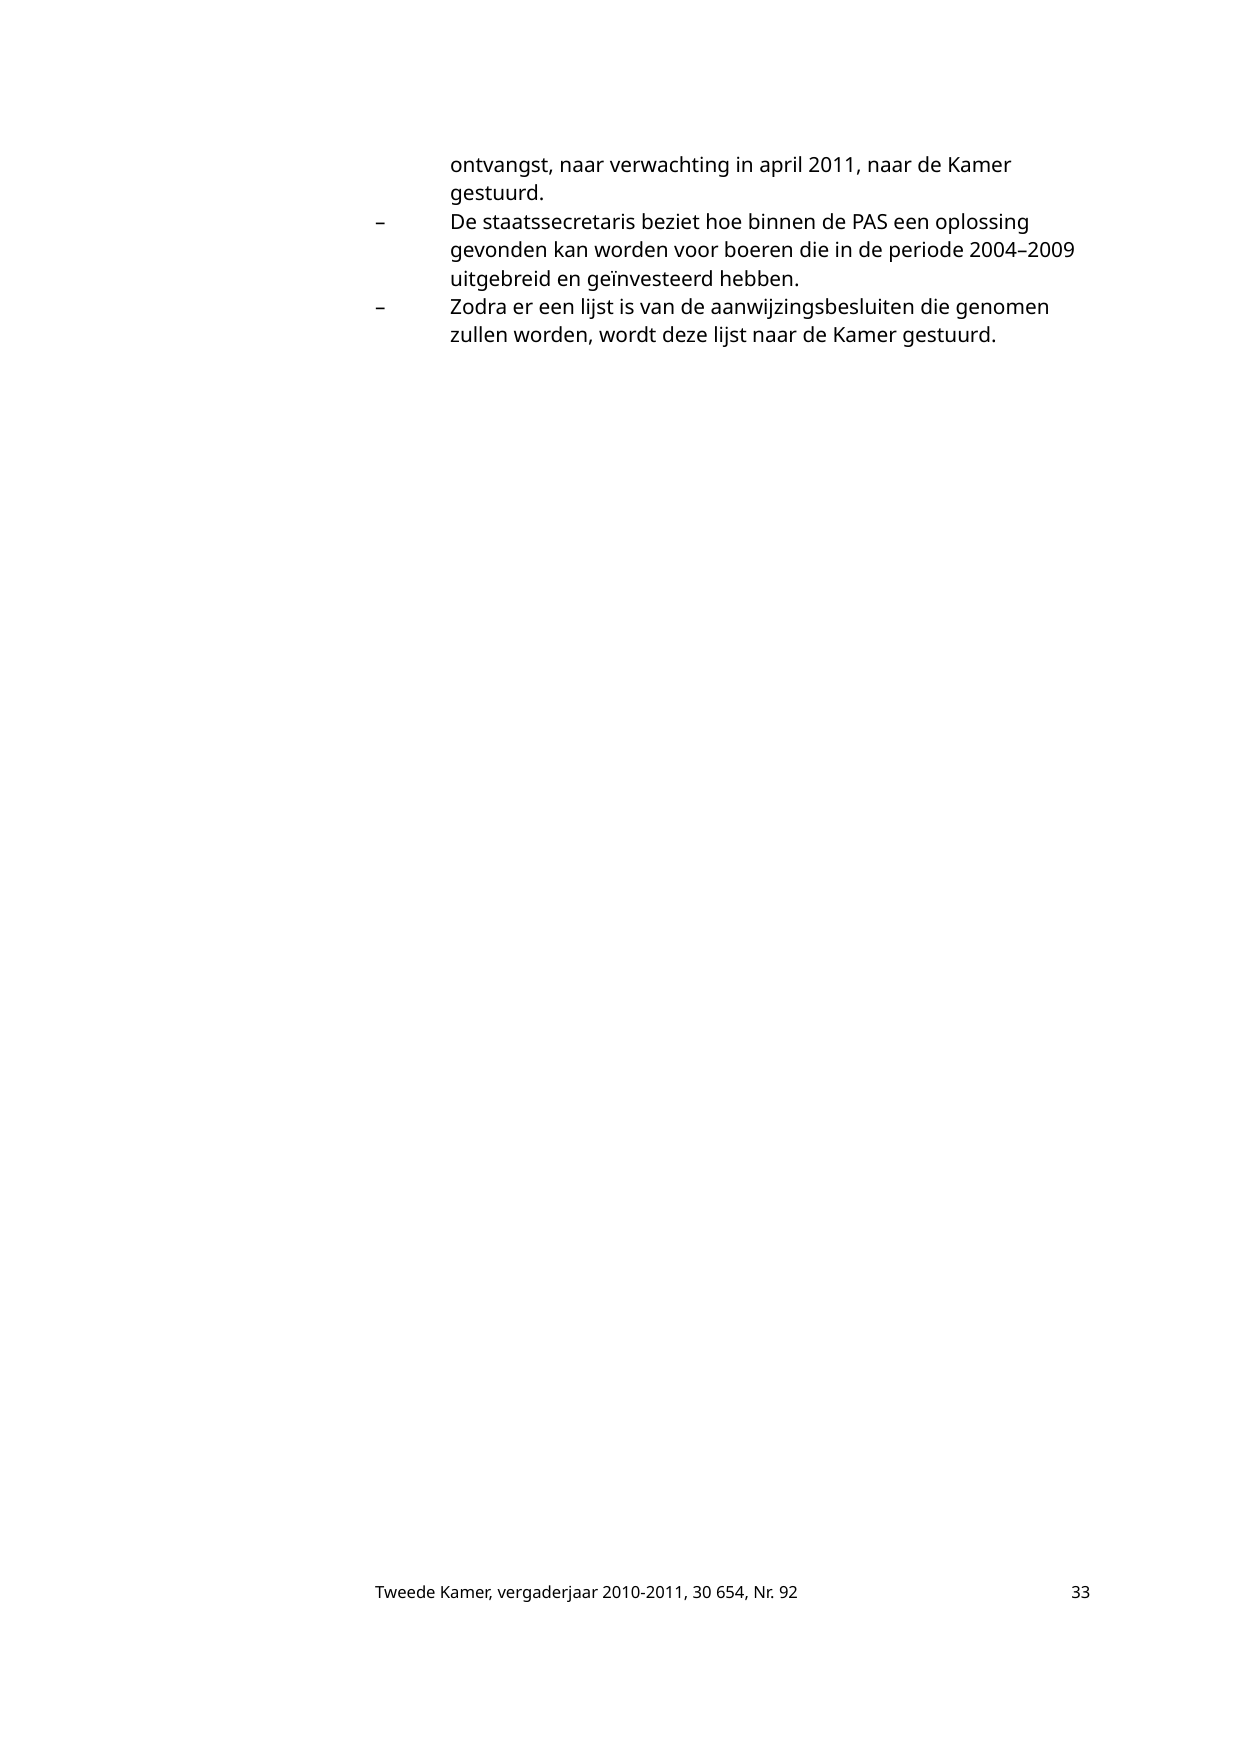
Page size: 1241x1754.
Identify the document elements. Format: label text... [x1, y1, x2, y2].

list ontvangst, naar verwachting in april 2011, naar de Kamer gestuurd. [375, 150, 1090, 207]
list De staatssecretaris beziet hoe binnen de PAS een oplossing gevonden kan worden voor boeren die in de periode 2004–2009 uitgebreid en geïnvesteerd hebben. [375, 207, 1090, 292]
list Zodra er een lijst is van de aanwijzingsbesluiten die genomen zullen worden, wordt deze lijst naar de Kamer gestuurd. [375, 292, 1090, 349]
